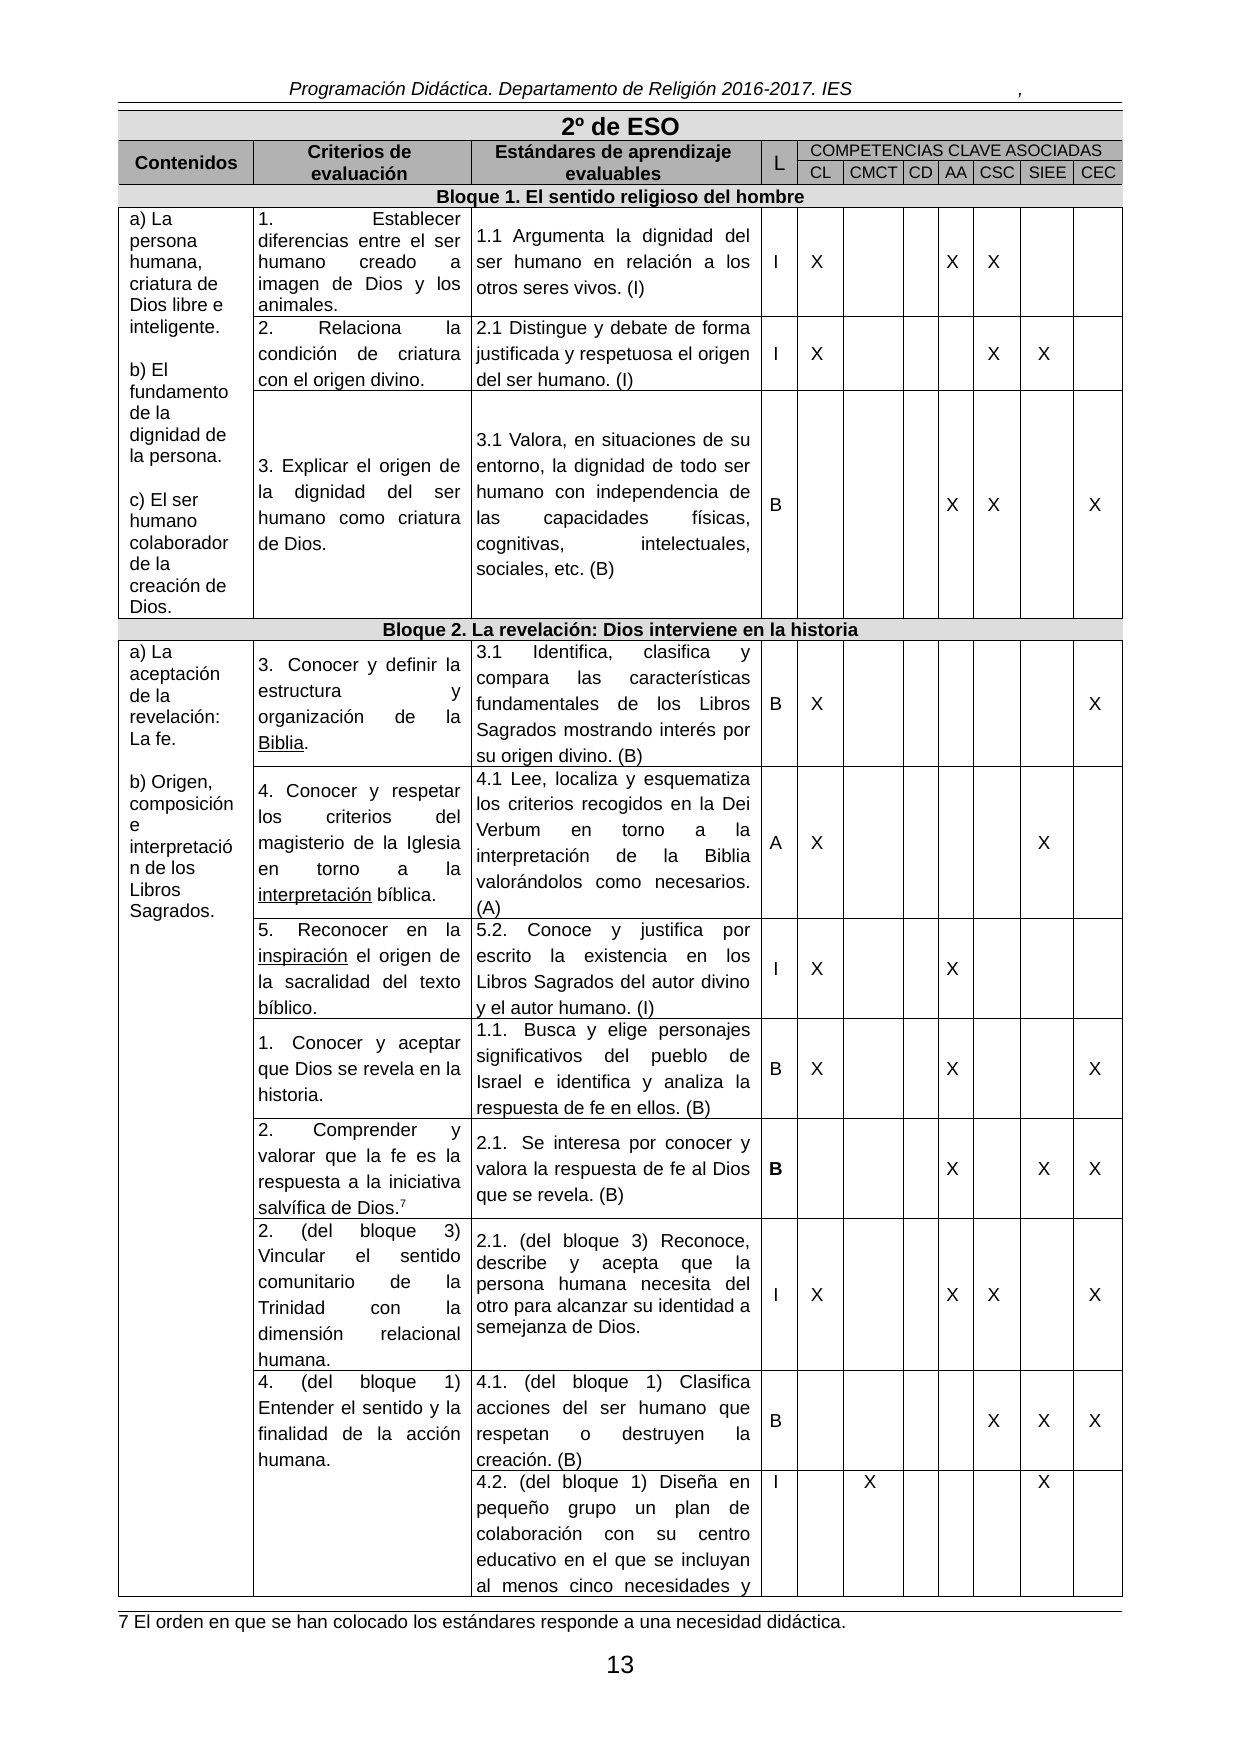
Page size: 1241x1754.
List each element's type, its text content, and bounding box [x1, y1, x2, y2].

table_cell [844, 1219, 903, 1370]
table_cell 4.1. (del bloque 1) Clasifica acciones del ser humano que respetan o destruyen la creación. (B) [472, 1371, 761, 1470]
table_cell X [939, 208, 973, 316]
table_cell I [762, 317, 797, 390]
table_cell 3.1 Identifica, clasifica y compara las características fundamentales de los Libros Sagrados mostrando interés por su origen divino. (B) [472, 641, 761, 766]
table_cell X [1074, 641, 1122, 766]
table_header 2º de ESO [118, 111, 1123, 140]
table_cell A [762, 767, 797, 918]
table_cell a) La aceptación de la revelación: La fe. b) Origen, composición e interpretación de los Libros Sagrados. [119, 641, 253, 1596]
table_cell 2.1 Distingue y debate de forma justificada y respetuosa el origen del ser humano. (I) [472, 317, 761, 390]
table_cell 5.2. Conoce y justifica por escrito la existencia en los Libros Sagrados del autor divino y el autor humano. (I) [472, 919, 761, 1018]
table_cell [844, 919, 903, 1018]
table_cell COMPETENCIAS CLAVE ASOCIADAS [798, 140, 1123, 160]
table_cell 2.1. (del bloque 3) Reconoce, describe y acepta que la persona humana necesita del otro para alcanzar su identidad a semejanza de Dios. [472, 1219, 761, 1370]
table_cell [1074, 919, 1122, 1018]
table_cell [1021, 641, 1073, 766]
table_cell X [798, 1019, 843, 1118]
table_cell a) La persona humana, criatura de Dios libre e inteligente. b) El fundamento de la dignidad de la persona. c) El ser humano colaborador de la creación de Dios. [119, 208, 253, 618]
table_cell X [1074, 1119, 1122, 1218]
table_cell L [762, 141, 797, 184]
table_cell [904, 1019, 938, 1118]
table_cell Estándares de aprendizaje evaluables [472, 141, 761, 184]
table_cell X [974, 208, 1020, 316]
table_cell [844, 641, 903, 766]
table_cell [844, 208, 903, 316]
table_cell 1. Establecer diferencias entre el ser humano creado a imagen de Dios y los animales. [254, 208, 471, 316]
table_cell 3.1 Valora, en situaciones de su entorno, la dignidad de todo ser humano con independencia de las capacidades físicas, cognitivas, intelectuales, sociales, etc. (B) [472, 391, 761, 618]
table_cell [904, 919, 938, 1018]
table_cell B [762, 1119, 797, 1218]
table_cell X [939, 1119, 973, 1218]
table_cell [1021, 391, 1073, 618]
table_cell [798, 1471, 843, 1596]
table_cell [904, 317, 938, 390]
table_cell CL [798, 161, 843, 184]
table_cell [904, 1471, 938, 1596]
table_cell [798, 1371, 843, 1470]
table_cell 4. (del bloque 1) Entender el sentido y la finalidad de la acción humana. [254, 1371, 471, 1596]
table_cell X [974, 1219, 1020, 1370]
table_cell I [762, 1219, 797, 1370]
table_cell 5. Reconocer en la inspiración el origen de la sacralidad del texto bíblico. [254, 919, 471, 1018]
table_cell [1074, 317, 1122, 390]
table_cell B [762, 1371, 797, 1470]
table_cell [939, 641, 973, 766]
table_cell X [939, 1219, 973, 1370]
table_cell [904, 767, 938, 918]
table_cell X [1021, 767, 1073, 918]
table_cell [1021, 208, 1073, 316]
table_cell Bloque 2. La revelación: Dios interviene en la historia [118, 619, 1123, 640]
table_cell [974, 1019, 1020, 1118]
table_cell [974, 1119, 1020, 1218]
table_cell 3. Explicar el origen de la dignidad del ser humano como criatura de Dios. [254, 391, 471, 618]
table_cell I [762, 208, 797, 316]
table_cell Contenidos [118, 140, 253, 184]
table_cell SIEE [1021, 161, 1073, 184]
table_cell X [798, 767, 843, 918]
table_cell [939, 767, 973, 918]
table_cell 4.1 Lee, localiza y esquematiza los criterios recogidos en la Dei Verbum en torno a la interpretación de la Biblia valorándolos como necesarios. (A) [472, 767, 761, 918]
table_cell X [974, 317, 1020, 390]
table_cell 2. Relaciona la condición de criatura con el origen divino. [254, 317, 471, 390]
table_cell 1.1 Argumenta la dignidad del ser humano en relación a los otros seres vivos. (I) [472, 208, 761, 316]
table_cell CEC [1074, 160, 1123, 184]
table_cell X [798, 1219, 843, 1370]
table_cell [904, 208, 938, 316]
table_cell X [1074, 391, 1122, 618]
table_cell [974, 767, 1020, 918]
table_cell Bloque 1. El sentido religioso del hombre [118, 184, 1123, 207]
table_cell 1. Conocer y aceptar que Dios se revela en la historia. [254, 1019, 471, 1118]
table_cell [1074, 208, 1122, 316]
table_cell 2.1. Se interesa por conocer y valora la respuesta de fe al Dios que se revela. (B) [472, 1119, 761, 1218]
table_cell [798, 391, 843, 618]
table_cell CMCT [844, 161, 903, 184]
table_cell [844, 767, 903, 918]
table_cell X [974, 391, 1020, 618]
table_cell [939, 317, 973, 390]
table_cell B [762, 391, 797, 618]
table_cell [974, 919, 1020, 1018]
table_cell X [798, 919, 843, 1018]
table_cell [1021, 1019, 1073, 1118]
table_cell [904, 1119, 938, 1218]
table_cell X [1074, 1371, 1122, 1470]
table_cell X [939, 1019, 973, 1118]
table_cell 3. Conocer y definir la estructura y organización de la Biblia. [254, 641, 471, 766]
table_cell [939, 1371, 973, 1470]
table_cell X [1021, 1119, 1073, 1218]
table_cell X [974, 1371, 1020, 1470]
table_cell X [798, 317, 843, 390]
table_cell [974, 1471, 1020, 1596]
table_cell [844, 317, 903, 390]
table_cell X [798, 208, 843, 316]
table_cell [1021, 919, 1073, 1018]
table_cell [904, 1219, 938, 1370]
table_cell CSC [974, 161, 1020, 184]
table_cell [939, 1471, 973, 1596]
table_cell X [1074, 1019, 1122, 1118]
table_cell [798, 1119, 843, 1218]
table_cell 4. Conocer y respetar los criterios del magisterio de la Iglesia en torno a la interpretación bíblica. [254, 767, 471, 918]
table_cell B [762, 1019, 797, 1118]
table_cell [844, 1371, 903, 1470]
table_cell Criterios de evaluación [254, 141, 471, 184]
table_cell X [1074, 1219, 1122, 1370]
table_cell [974, 641, 1020, 766]
table_cell [904, 1371, 938, 1470]
table_cell CD [904, 161, 938, 184]
table_cell X [844, 1471, 903, 1596]
table_cell X [939, 919, 973, 1018]
table_cell X [1021, 1471, 1073, 1596]
table_cell [1074, 1471, 1122, 1596]
table_cell [844, 1019, 903, 1118]
table_cell X [1021, 1371, 1073, 1470]
table_cell B [762, 641, 797, 766]
table_cell I [762, 1471, 797, 1596]
table_cell 4.2. (del bloque 1) Diseña en pequeño grupo un plan de colaboración con su centro educativo en el que se incluyan al menos cinco necesidades y [472, 1471, 761, 1596]
table_cell [1021, 1219, 1073, 1370]
table_cell [1074, 767, 1122, 918]
table_cell 1.1. Busca y elige personajes significativos del pueblo de Israel e identifica y analiza la respuesta de fe en ellos. (B) [472, 1019, 761, 1118]
table_cell [904, 641, 938, 766]
table_cell I [762, 919, 797, 1018]
table_cell [844, 391, 903, 618]
table_cell AA [939, 161, 973, 184]
table_cell [844, 1119, 903, 1218]
table_cell 2. Comprender y valorar que la fe es la respuesta a la iniciativa salvífica de Dios. [254, 1119, 471, 1218]
table_cell X [1021, 317, 1073, 390]
table_cell X [798, 641, 843, 766]
table_cell 2. (del bloque 3) Vincular el sentido comunitario de la Trinidad con la dimensión relacional humana. [254, 1219, 471, 1370]
table_cell [904, 391, 938, 618]
table_cell X [939, 391, 973, 618]
